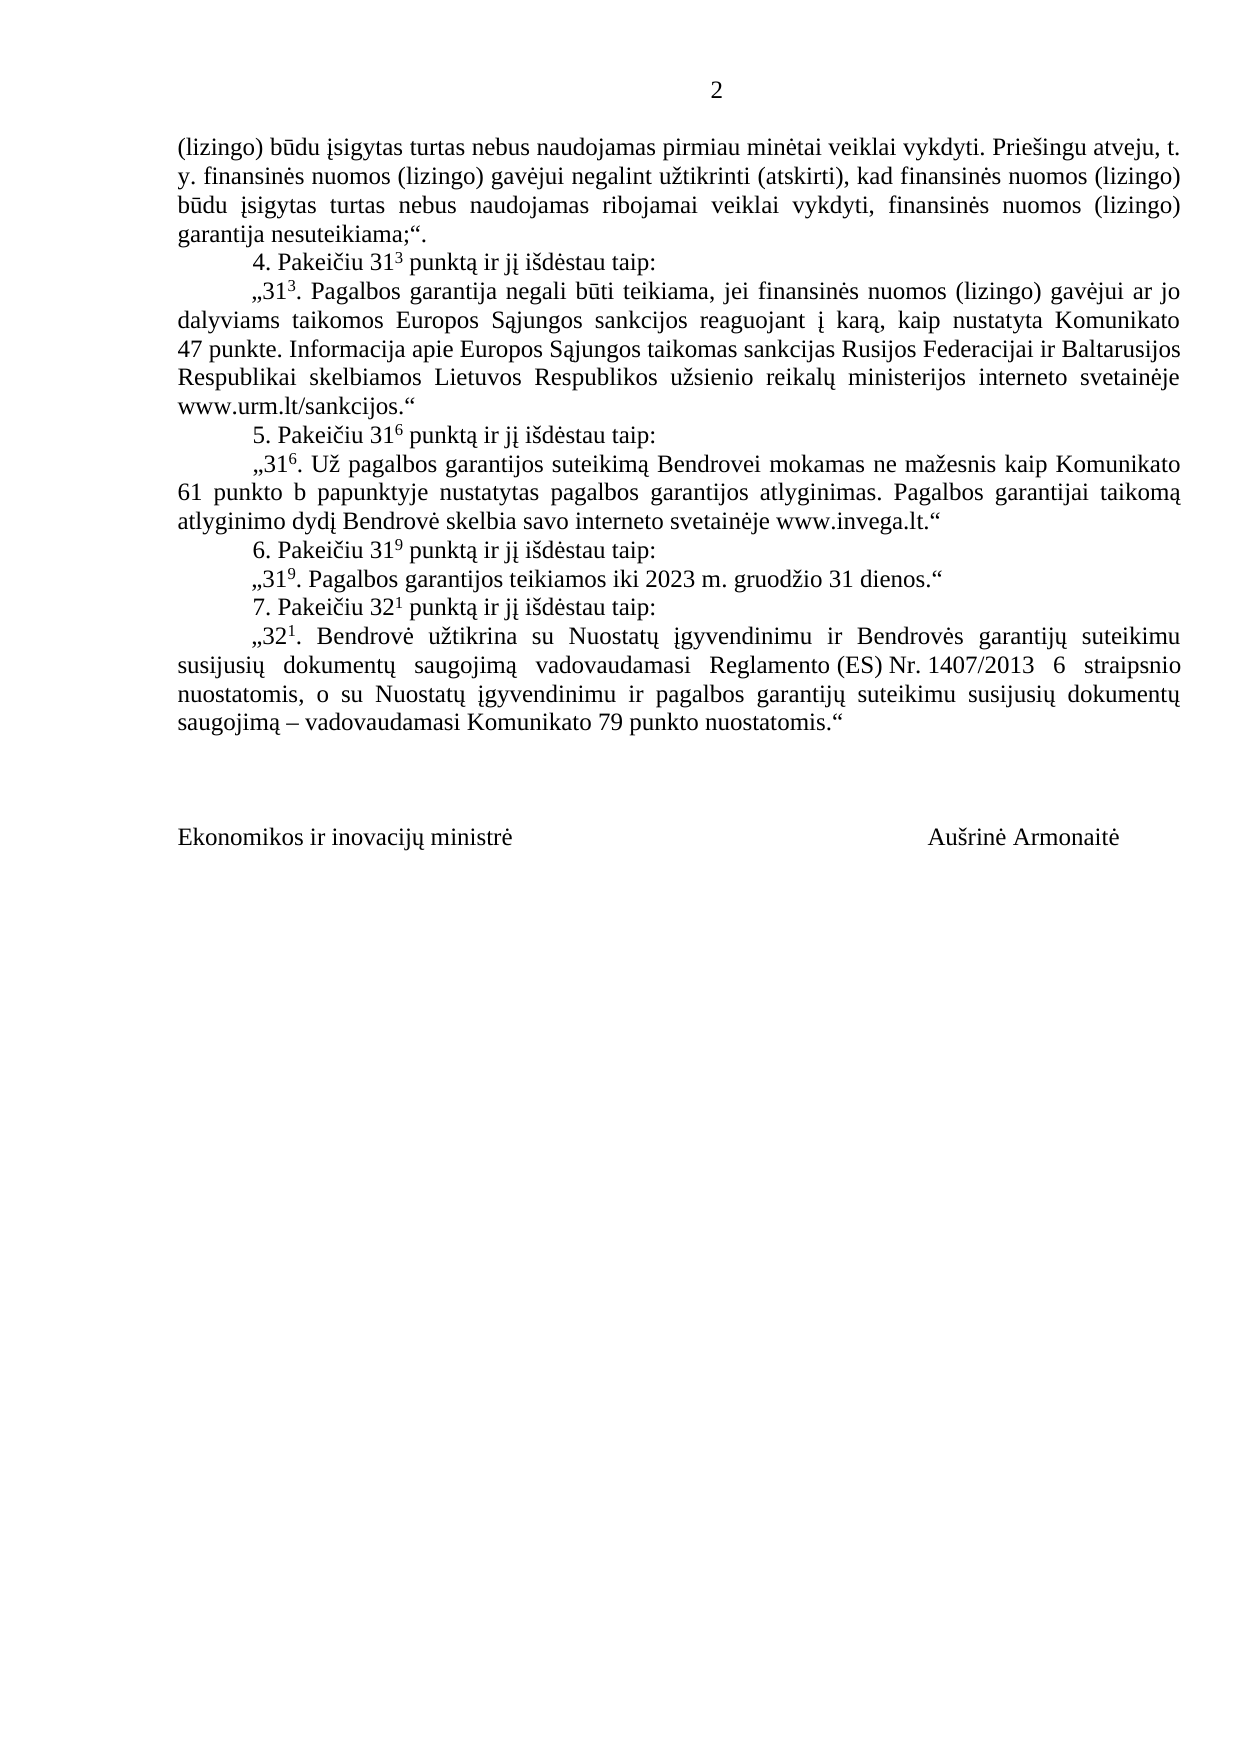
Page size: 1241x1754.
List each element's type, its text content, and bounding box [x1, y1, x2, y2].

text 4. Pakeičiu 313 punktą ir jį išdėstau taip: [177, 247, 1181, 276]
text 5. Pakeičiu 316 punktą ir jį išdėstau taip: [177, 420, 1181, 449]
text „313. Pagalbos garantija negali būti teikiama, jei finansinės nuomos (lizingo) gavėjui ar jo dalyviams taikomos Europos Sąjungos sankcijos reaguojant į karą, kaip nustatyta Komunikato 47 punkte. Informacija apie Europos Sąjungos taikomas sankcijas Rusijos Federacijai ir Baltarusijos Respublikai skelbiamos Lietuvos Respublikos užsienio reikalų ministerijos interneto svetainėje www.urm.lt/sankcijos.“ [177, 276, 1181, 420]
text „319. Pagalbos garantijos teikiamos iki 2023 m. gruodžio 31 dienos.“ [177, 564, 1181, 592]
text Ekonomikos ir inovacijų ministrė Aušrinė Armonaitė [177, 822, 1181, 851]
text „321. Bendrovė užtikrina su Nuostatų įgyvendinimu ir Bendrovės garantijų suteikimu susijusių dokumentų saugojimą vadovaudamasi Reglamento (ES) Nr. 1407/2013 6 straipsnio nuostatomis, o su Nuostatų įgyvendinimu ir pagalbos garantijų suteikimu susijusių dokumentų saugojimą – vadovaudamasi Komunikato 79 punkto nuostatomis.“ [177, 621, 1181, 736]
text 7. Pakeičiu 321 punktą ir jį išdėstau taip: [177, 592, 1181, 621]
text 6. Pakeičiu 319 punktą ir jį išdėstau taip: [177, 535, 1181, 564]
text (lizingo) būdu įsigytas turtas nebus naudojamas pirmiau minėtai veiklai vykdyti. Priešingu atveju, t. y. finansinės nuomos (lizingo) gavėjui negalint užtikrinti (atskirti), kad finansinės nuomos (lizingo) būdu įsigytas turtas nebus naudojamas ribojamai veiklai vykdyti, finansinės nuomos (lizingo) garantija nesuteikiama;“. [177, 132, 1181, 247]
text „316. Už pagalbos garantijos suteikimą Bendrovei mokamas ne mažesnis kaip Komunikato 61 punkto b papunktyje nustatytas pagalbos garantijos atlyginimas. Pagalbos garantijai taikomą atlyginimo dydį Bendrovė skelbia savo interneto svetainėje www.invega.lt.“ [177, 449, 1181, 535]
